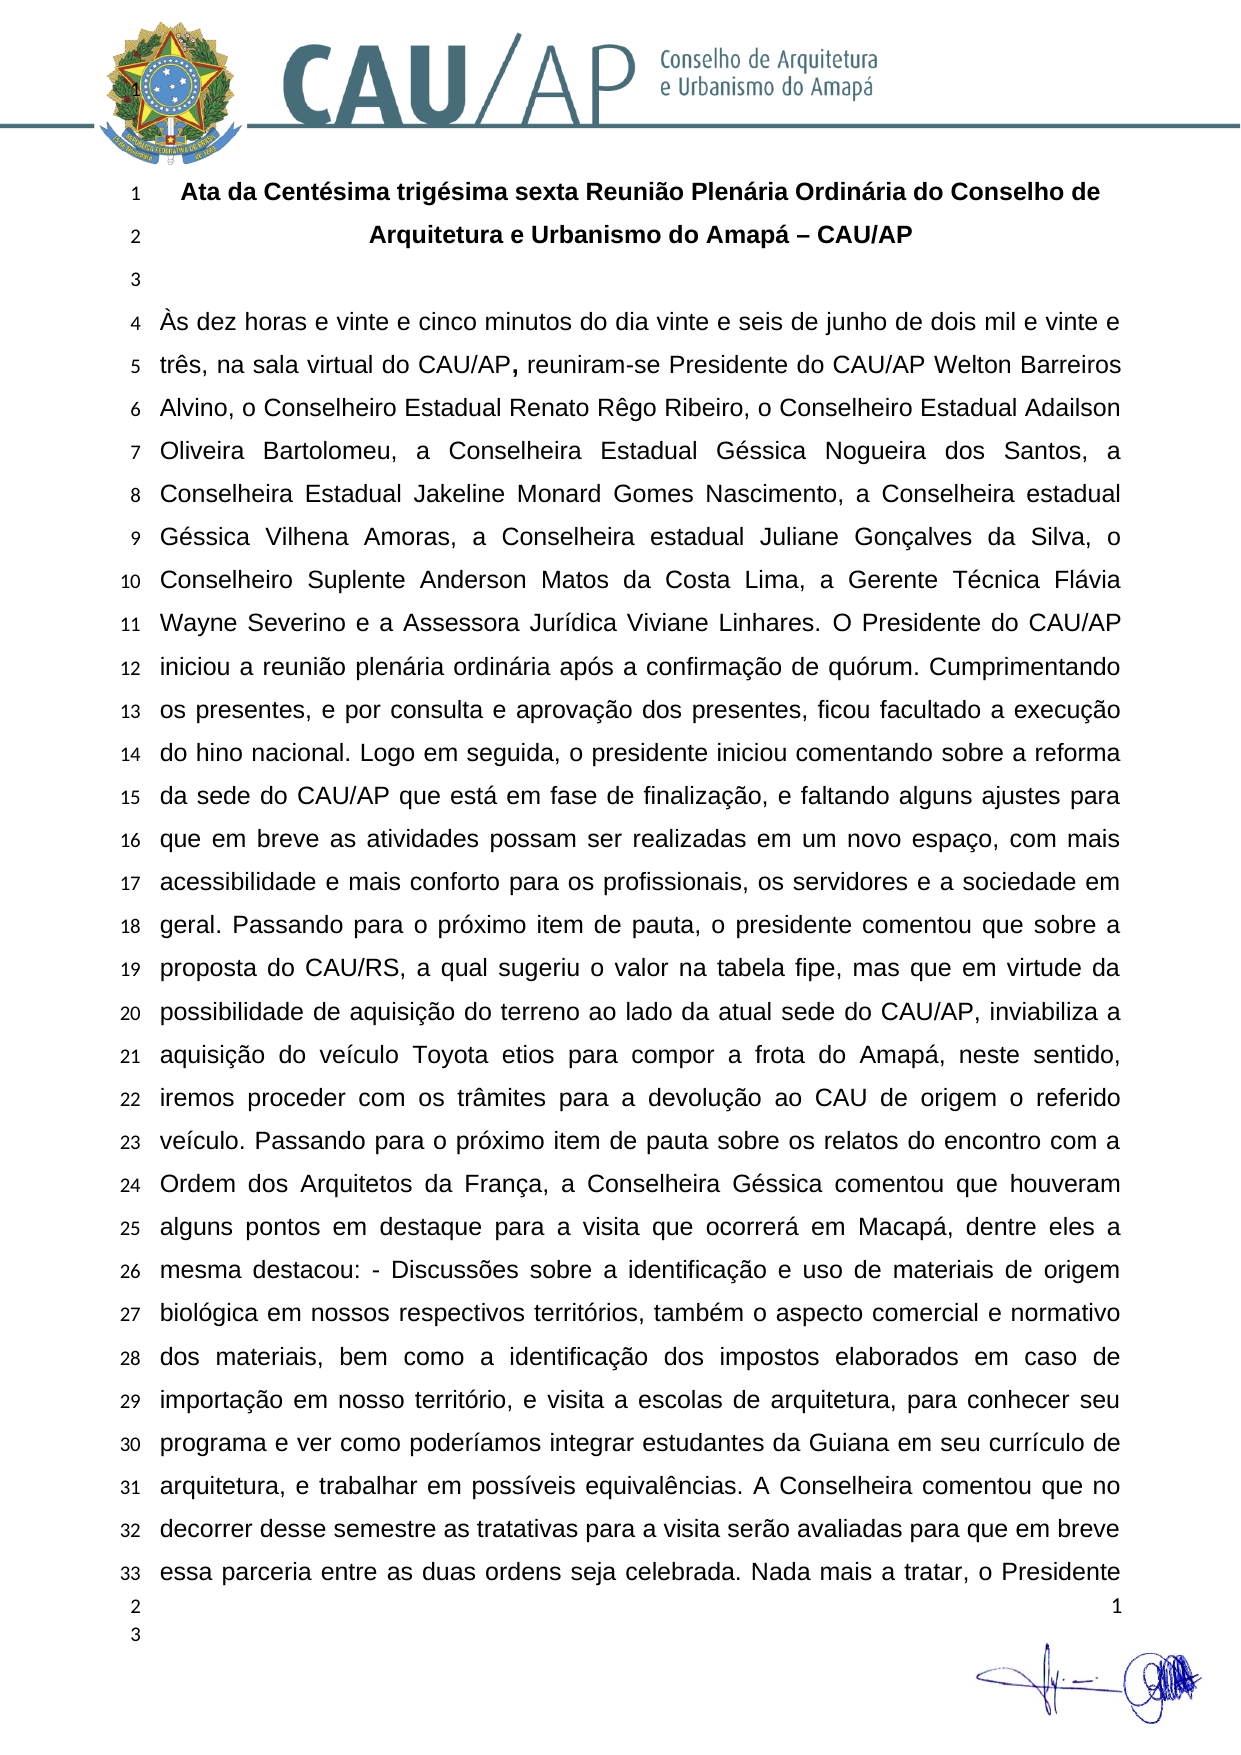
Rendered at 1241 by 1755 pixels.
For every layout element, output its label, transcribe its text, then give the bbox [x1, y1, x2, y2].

text Às dez horas e vinte e cinco minutos do dia vinte e seis de junho de dois mil e vinte e três, na sala virtual do CAU/AP, reuniram-se Presidente do CAU/AP Welton Barreiros Alvino, o Conselheiro Estadual Renato Rêgo Ribeiro, o Conselheiro Estadual Adailson Oliveira Bartolomeu, a Conselheira Estadual Géssica Nogueira dos Santos, a Conselheira Estadual Jakeline Monard Gomes Nascimento, a Conselheira estadual Géssica Vilhena Amoras, a Conselheira estadual Juliane Gonçalves da Silva, o Conselheiro Suplente Anderson Matos da Costa Lima, a Gerente Técnica Flávia Wayne Severino e a Assessora Jurídica Viviane Linhares. O Presidente do CAU/AP iniciou a reunião plenária ordinária após a confirmação de quórum. Cumprimentando os presentes, e por consulta e aprovação dos presentes, ficou facultado a execução do hino nacional. Logo em seguida, o presidente iniciou comentando sobre a reforma da sede do CAU/AP que está em fase de finalização, e faltando alguns ajustes para que em breve as atividades possam ser realizadas em um novo espaço, com mais acessibilidade e mais conforto para os profissionais, os servidores e a sociedade em geral. Passando para o próximo item de pauta, o presidente comentou que sobre a proposta do CAU/RS, a qual sugeriu o valor na tabela fipe, mas que em virtude da possibilidade de aquisição do terreno ao lado da atual sede do CAU/AP, inviabiliza a aquisição do veículo Toyota etios para compor a frota do Amapá, neste sentido, iremos proceder com os trâmites para a devolução ao CAU de origem o referido veículo. Passando para o próximo item de pauta sobre os relatos do encontro com a Ordem dos Arquitetos da França, a Conselheira Géssica comentou que houveram alguns pontos em destaque para a visita que ocorrerá em Macapá, dentre eles a mesma destacou: - Discussões sobre a identificação e uso de materiais de origem biológica em nossos respectivos territórios, também o aspecto comercial e normativo dos materiais, bem como a identificação dos impostos elaborados em caso de importação em nosso território, e visita a escolas de arquitetura, para conhecer seu programa e ver como poderíamos integrar estudantes da Guiana em seu currículo de arquitetura, e trabalhar em possíveis equivalências. A Conselheira comentou que no decorrer desse semestre as tratativas para a visita serão avaliadas para que em breve essa parceria entre as duas ordens seja celebrada. Nada mais a tratar, o Presidente [159, 307, 1122, 1586]
text Ata da Centésima trigésima sexta Reunião Plenária Ordinária do Conselho de Arquitetura e Urbanismo do Amapá – CAU/AP [159, 185, 1122, 249]
